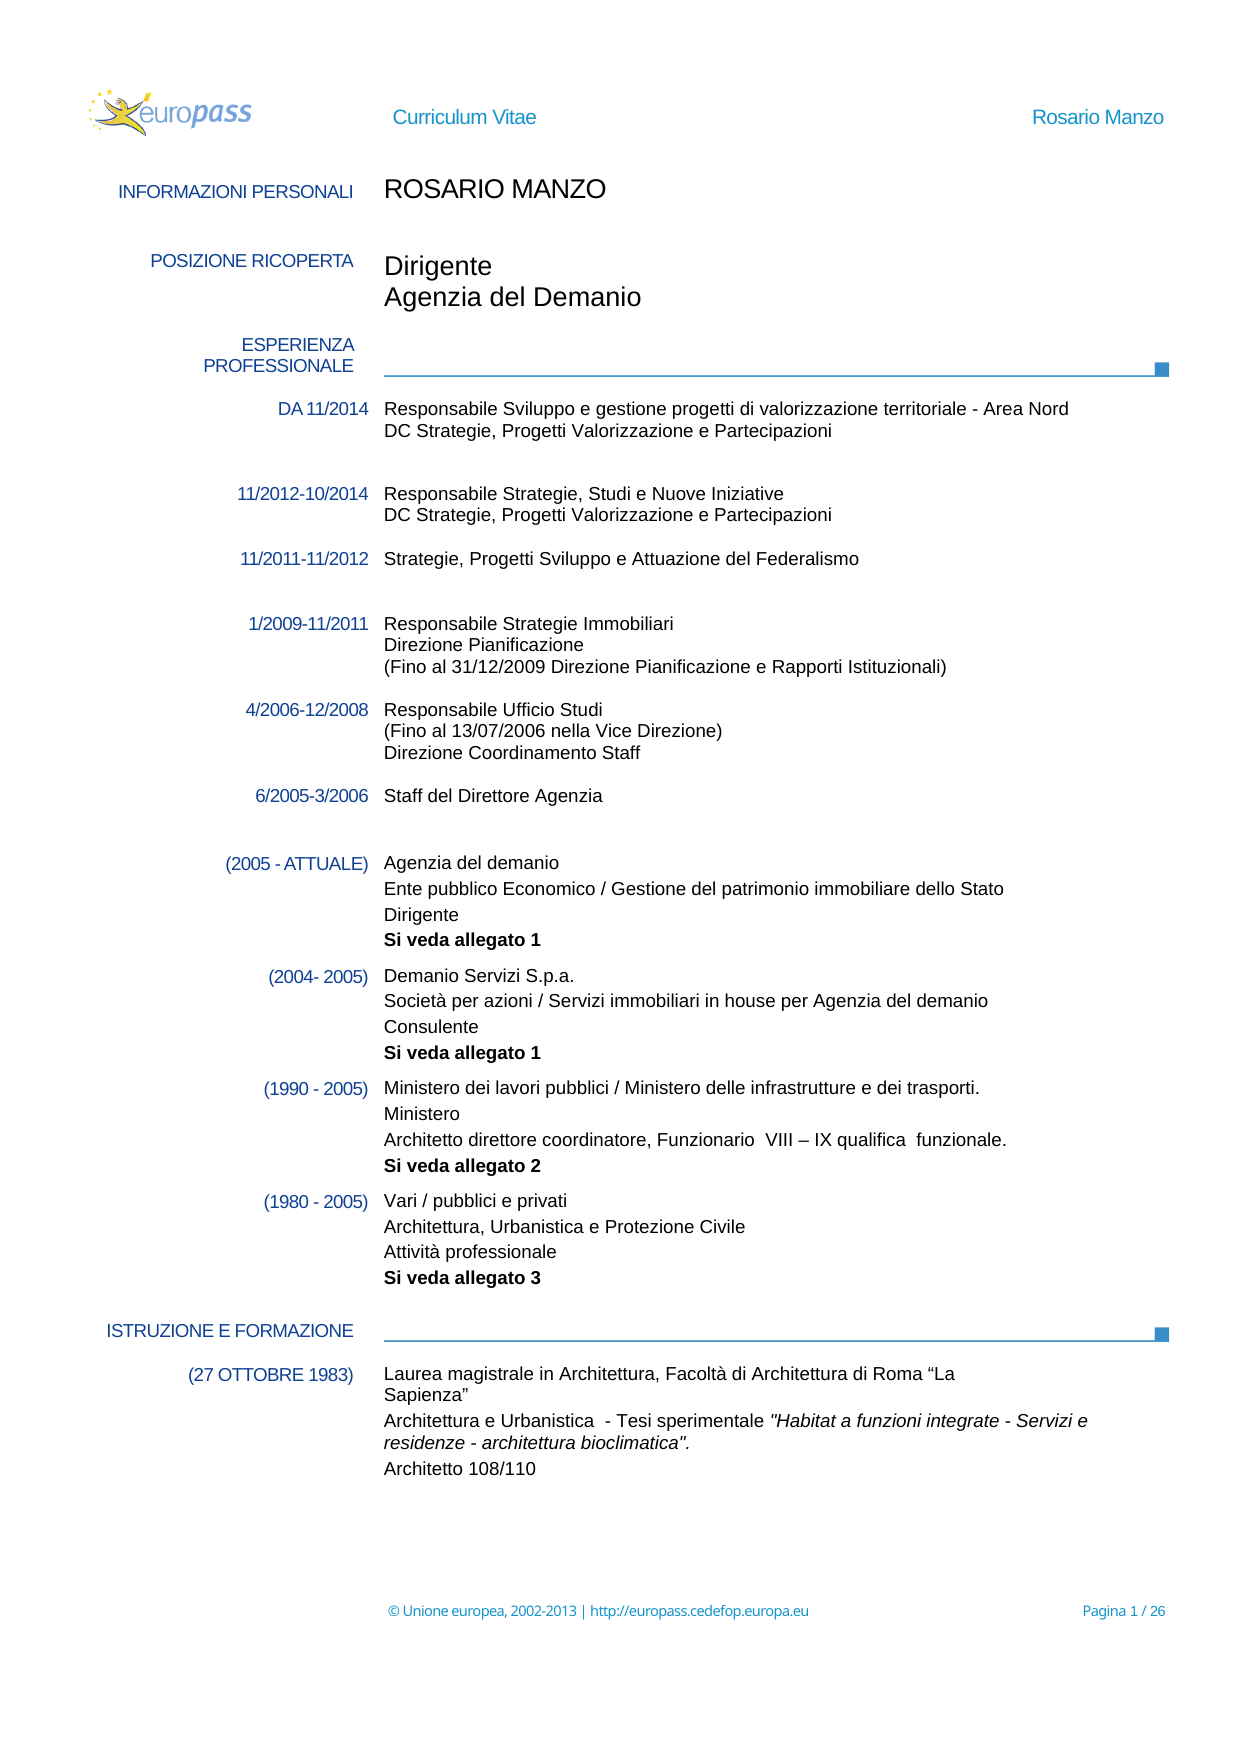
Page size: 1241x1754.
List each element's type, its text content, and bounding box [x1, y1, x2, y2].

table_cell Si veda allegato 1 [384, 927, 1169, 962]
table_cell Attività professionale [384, 1239, 1169, 1265]
table_cell Staff del Direttore Agenzia [384, 785, 1169, 850]
table_cell Responsabile Ufficio Studi (Fino al 13/07/2006 nella Vice Direzione) Direzione Coordinamento Staff [384, 699, 1169, 785]
table_cell 1/2009-11/2011 [89, 613, 384, 699]
table_header Dirigente Agenzia del Demanio [384, 250, 1169, 312]
table_header Laurea magistrale in Architettura, Facoltà di Architettura di Roma “La Sapienza” [384, 1361, 1033, 1408]
table_cell [89, 207, 1169, 230]
table_cell Ente pubblico Economico / Gestione del patrimonio immobiliare dello Stato [384, 876, 1169, 901]
table_header ROSARIO MANZO [384, 171, 1169, 207]
table_cell Vari / pubblici e privati [384, 1188, 1169, 1213]
table_cell (2004- 2005) [89, 963, 384, 1075]
table_cell Responsabile Strategie Immobiliari Direzione Pianificazione (Fino al 31/12/2009 Direzione Pianificazione e Rapporti Istituzionali) [384, 613, 1169, 699]
table_cell 4/2006-12/2008 [89, 699, 384, 785]
table_header (27 ottobre 1983) [89, 1361, 384, 1507]
table_cell Architetto direttore coordinatore, Funzionario VIII – IX qualifica funzionale. [384, 1127, 1169, 1152]
table_cell 11/2011-11/2012 [89, 548, 384, 612]
table_cell (1990 - 2005) [89, 1075, 384, 1188]
table_cell Consulente [384, 1014, 1169, 1040]
table_cell Dirigente [384, 901, 1169, 927]
table_cell Si veda allegato 2 [384, 1152, 1169, 1188]
table_header ISTRUZIONE E FORMAZIONE [89, 1320, 384, 1341]
table_cell Agenzia del demanio [384, 850, 1169, 876]
table_cell 6/2005-3/2006 [89, 785, 384, 850]
table_header POSIZIONE RICOPERTA [89, 250, 384, 312]
table_header Responsabile Strategie, Studi e Nuove Iniziative DC Strategie, Progetti Valorizzazione e Partecipazioni [384, 483, 1169, 547]
table_header INFORMAZIONI PERSONALI [89, 171, 384, 207]
table_cell [384, 377, 1169, 398]
table_cell [89, 377, 384, 398]
table_cell [384, 334, 1169, 375]
table_cell Demanio Servizi S.p.a. [384, 963, 1169, 988]
table_cell ESPERIENZA PROFESSIONALE [89, 334, 384, 377]
table_cell Ministero [384, 1101, 1169, 1127]
table_cell (2005 - attuale) [89, 850, 384, 962]
table_cell Si veda allegato 1 [384, 1040, 1169, 1075]
table_cell Si veda allegato 3 [384, 1265, 1169, 1300]
table_cell Architettura e Urbanistica - Tesi sperimentale "Habitat a funzioni integrate - Servizi e residenze - architettura bioclimatica". [384, 1408, 1169, 1455]
table_cell Ministero dei lavori pubblici / Ministero delle infrastrutture e dei trasporti. [384, 1075, 1169, 1101]
table_cell (1980 - 2005) [89, 1188, 384, 1300]
table_cell Responsabile Sviluppo e gestione progetti di valorizzazione territoriale - Area Nord DC Strategie, Progetti Valorizzazione e Partecipazioni [384, 398, 1169, 463]
table_cell Architetto 108/110 [384, 1455, 1169, 1507]
table_cell Società per azioni / Servizi immobiliari in house per Agenzia del demanio [384, 988, 1169, 1014]
table_cell [89, 312, 384, 333]
table_header [1034, 1361, 1169, 1408]
table_header 11/2012-10/2014 [89, 483, 384, 547]
table_cell Da 11/2014 [89, 398, 384, 463]
table_cell Strategie, Progetti Sviluppo e Attuazione del Federalismo [384, 548, 1169, 612]
table_cell Architettura, Urbanistica e Protezione Civile [384, 1214, 1169, 1239]
table_header [384, 1320, 1169, 1340]
table_cell [384, 312, 1169, 333]
